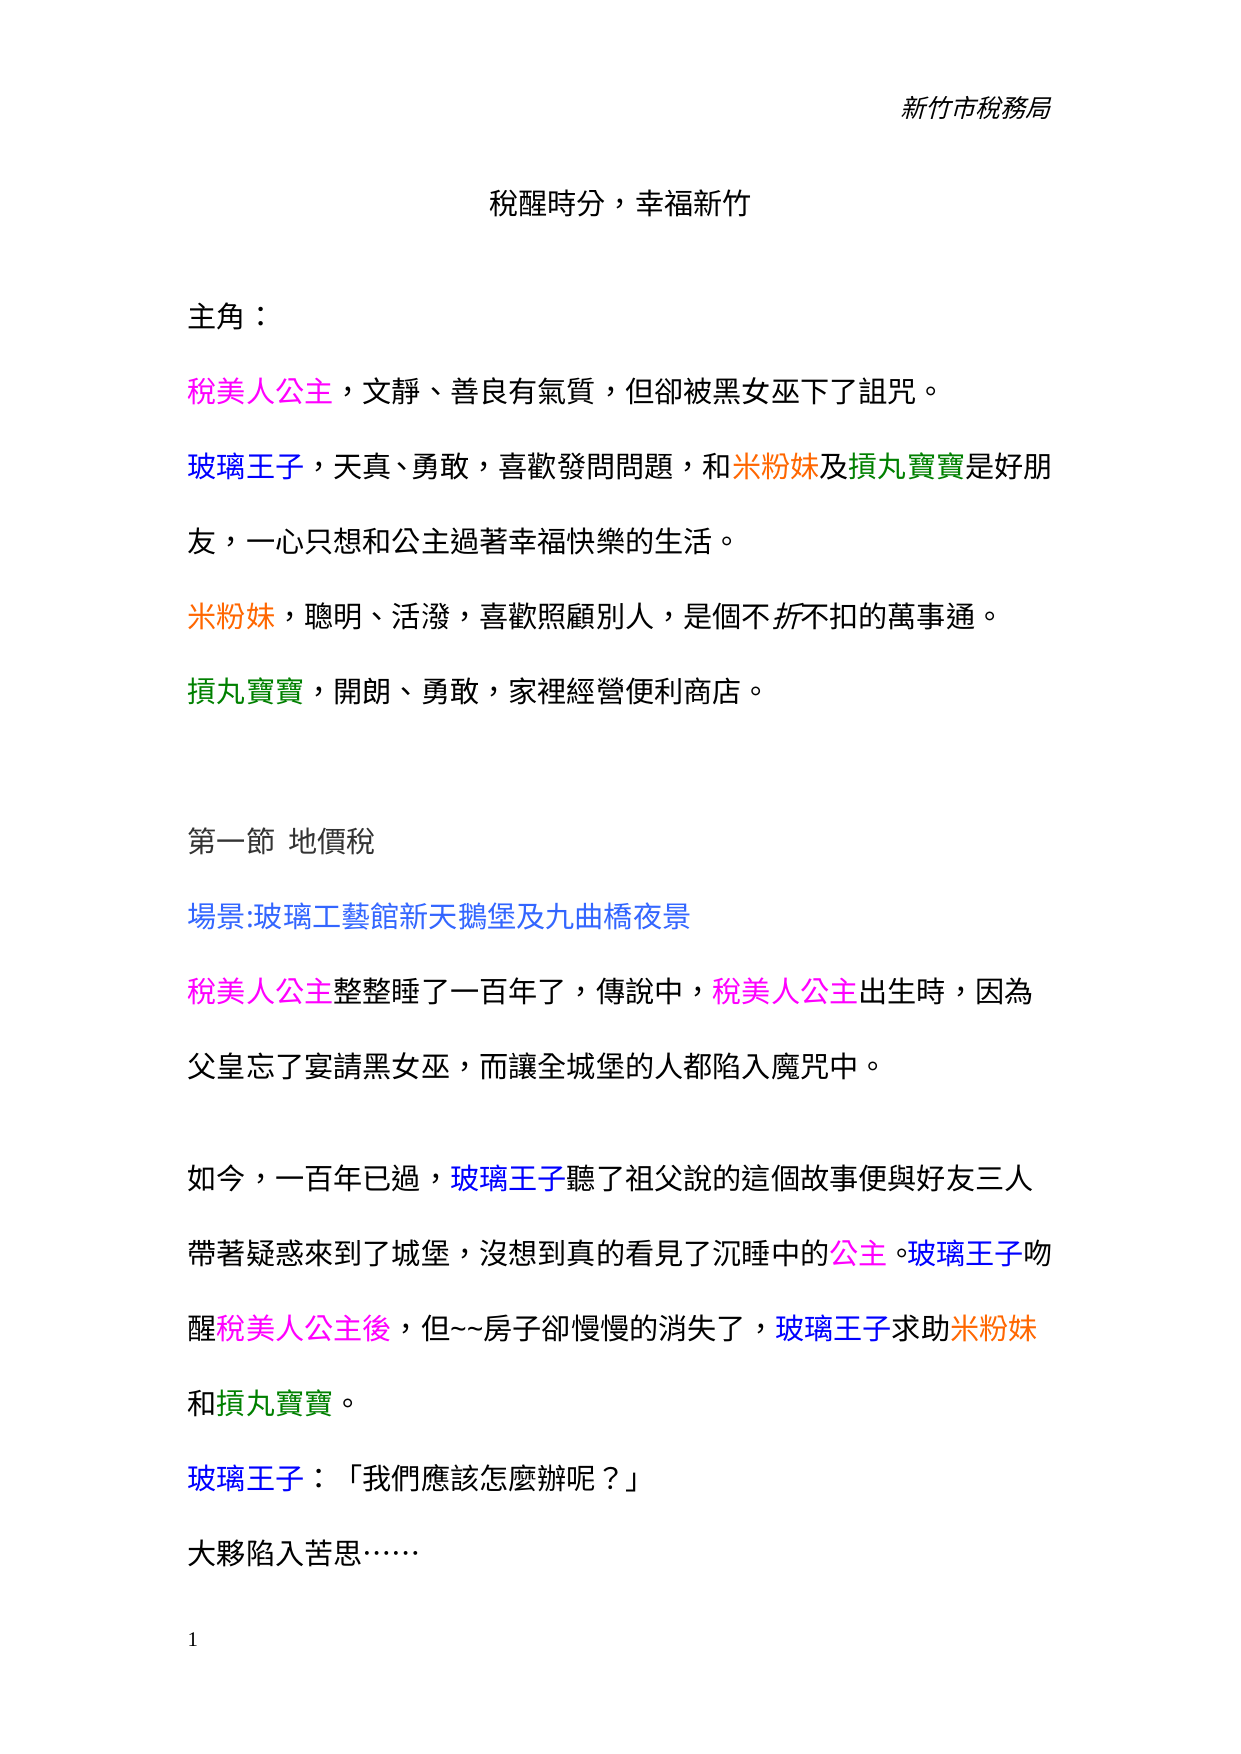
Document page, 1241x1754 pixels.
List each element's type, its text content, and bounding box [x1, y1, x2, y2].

text 第一節 地價稅 場景:玻璃工藝館新天鵝堡及九曲橋夜景 [187, 802, 1053, 952]
text 摃丸寶寶，開朗、勇敢，家裡經營便利商店。 [187, 652, 1053, 727]
text 主角： [187, 277, 1053, 352]
text 稅美人公主整整睡了一百年了，傳說中，稅美人公主出生時，因為父皇忘了宴請黑女巫，而讓全城堡的人都陷入魔咒中。 [187, 952, 1053, 1102]
text 如今，一百年已過，玻璃王子聽了祖父說的這個故事便與好友三人帶著疑惑來到了城堡，沒想到真的看見了沉睡中的公主。玻璃王子吻醒稅美人公主後，但~~房子卻慢慢的消失了，玻璃王子求助米粉妹和摃丸寶寶。 [187, 1139, 1053, 1439]
text 米粉妹，聰明、活潑，喜歡照顧別人，是個不折不扣的萬事通。 [187, 577, 1053, 652]
text 稅美人公主，文靜、善良有氣質，但卻被黑女巫下了詛咒。 [187, 352, 1053, 427]
text 玻璃王子，天真、勇敢，喜歡發問問題，和米粉妹及摃丸寶寶是好朋友，一心只想和公主過著幸福快樂的生活。 [187, 427, 1053, 577]
text 稅醒時分，幸福新竹 [187, 164, 1053, 239]
text 玻璃王子：「我們應該怎麼辦呢？」 [187, 1439, 1053, 1514]
text 大夥陷入苦思…… [187, 1514, 1053, 1589]
